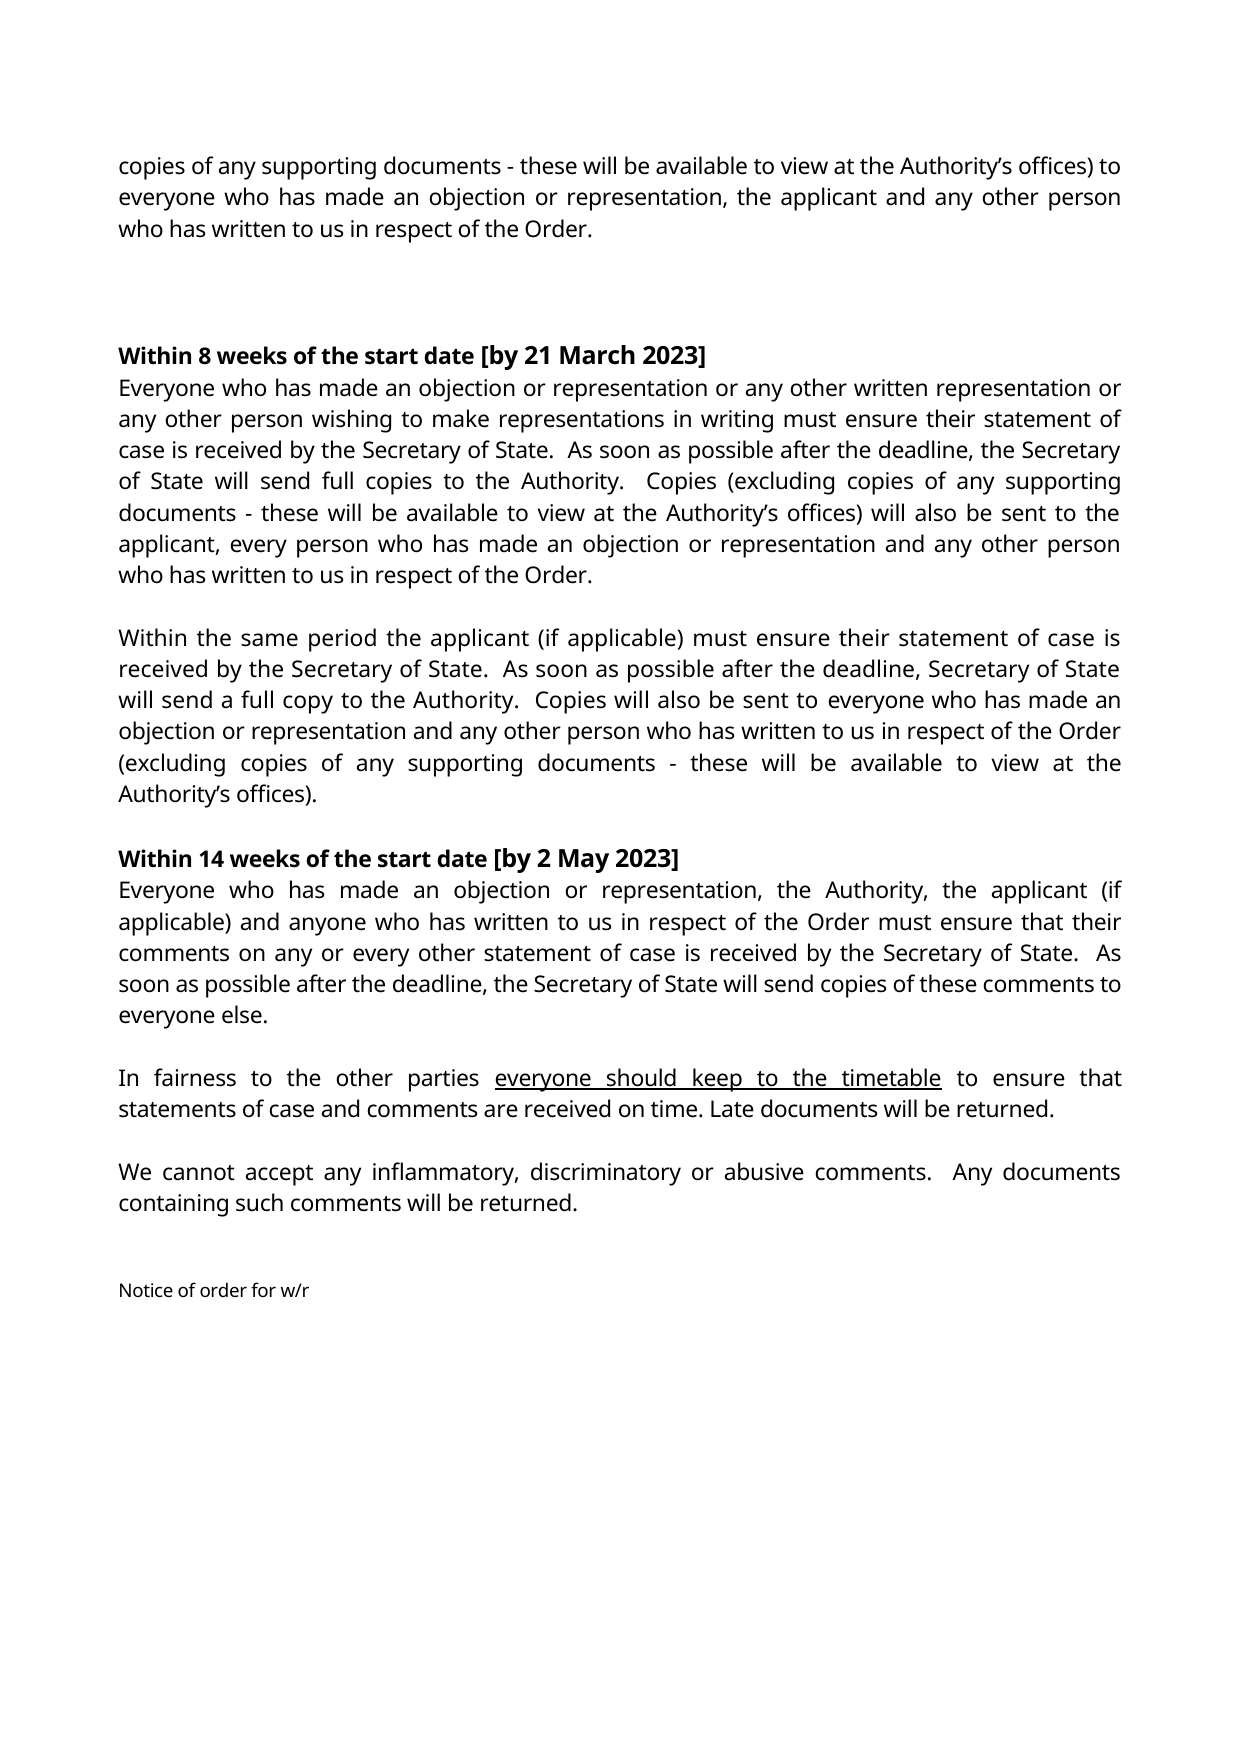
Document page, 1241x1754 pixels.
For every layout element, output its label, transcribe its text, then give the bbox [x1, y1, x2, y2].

text Within 14 weeks of the start date [by 2 May 2023] [118, 840, 1122, 874]
text In fairness to the other parties everyone should keep to the timetable to ensure that statements of case and comments are received on time. Late documents will be returned. [118, 1062, 1122, 1124]
text Everyone who has made an objection or representation or any other written representation or any other person wishing to make representations in writing must ensure their statement of case is received by the Secretary of State. As soon as possible after the deadline, the Secretary of State will send full copies to the Authority. Copies (excluding copies of any supporting documents - these will be available to view at the Authority’s offices) will also be sent to the applicant, every person who has made an objection or representation and any other person who has written to us in respect of the Order. [118, 372, 1122, 590]
text Within 8 weeks of the start date [by 21 March 2023] [118, 337, 1122, 372]
text Notice of order for w/r [118, 1278, 1122, 1303]
text Everyone who has made an objection or representation, the Authority, the applicant (if applicable) and anyone who has written to us in respect of the Order must ensure that their comments on any or every other statement of case is received by the Secretary of State. As soon as possible after the deadline, the Secretary of State will send copies of these comments to everyone else. [118, 874, 1122, 1031]
text copies of any supporting documents - these will be available to view at the Authority’s offices) to everyone who has made an objection or representation, the applicant and any other person who has written to us in respect of the Order. [118, 150, 1122, 244]
text We cannot accept any inflammatory, discriminatory or abusive comments. Any documents containing such comments will be returned. [118, 1156, 1122, 1218]
text Within the same period the applicant (if applicable) must ensure their statement of case is received by the Secretary of State. As soon as possible after the deadline, Secretary of State will send a full copy to the Authority. Copies will also be sent to everyone who has made an objection or representation and any other person who has written to us in respect of the Order (excluding copies of any supporting documents - these will be available to view at the Authority’s offices). [118, 622, 1122, 809]
